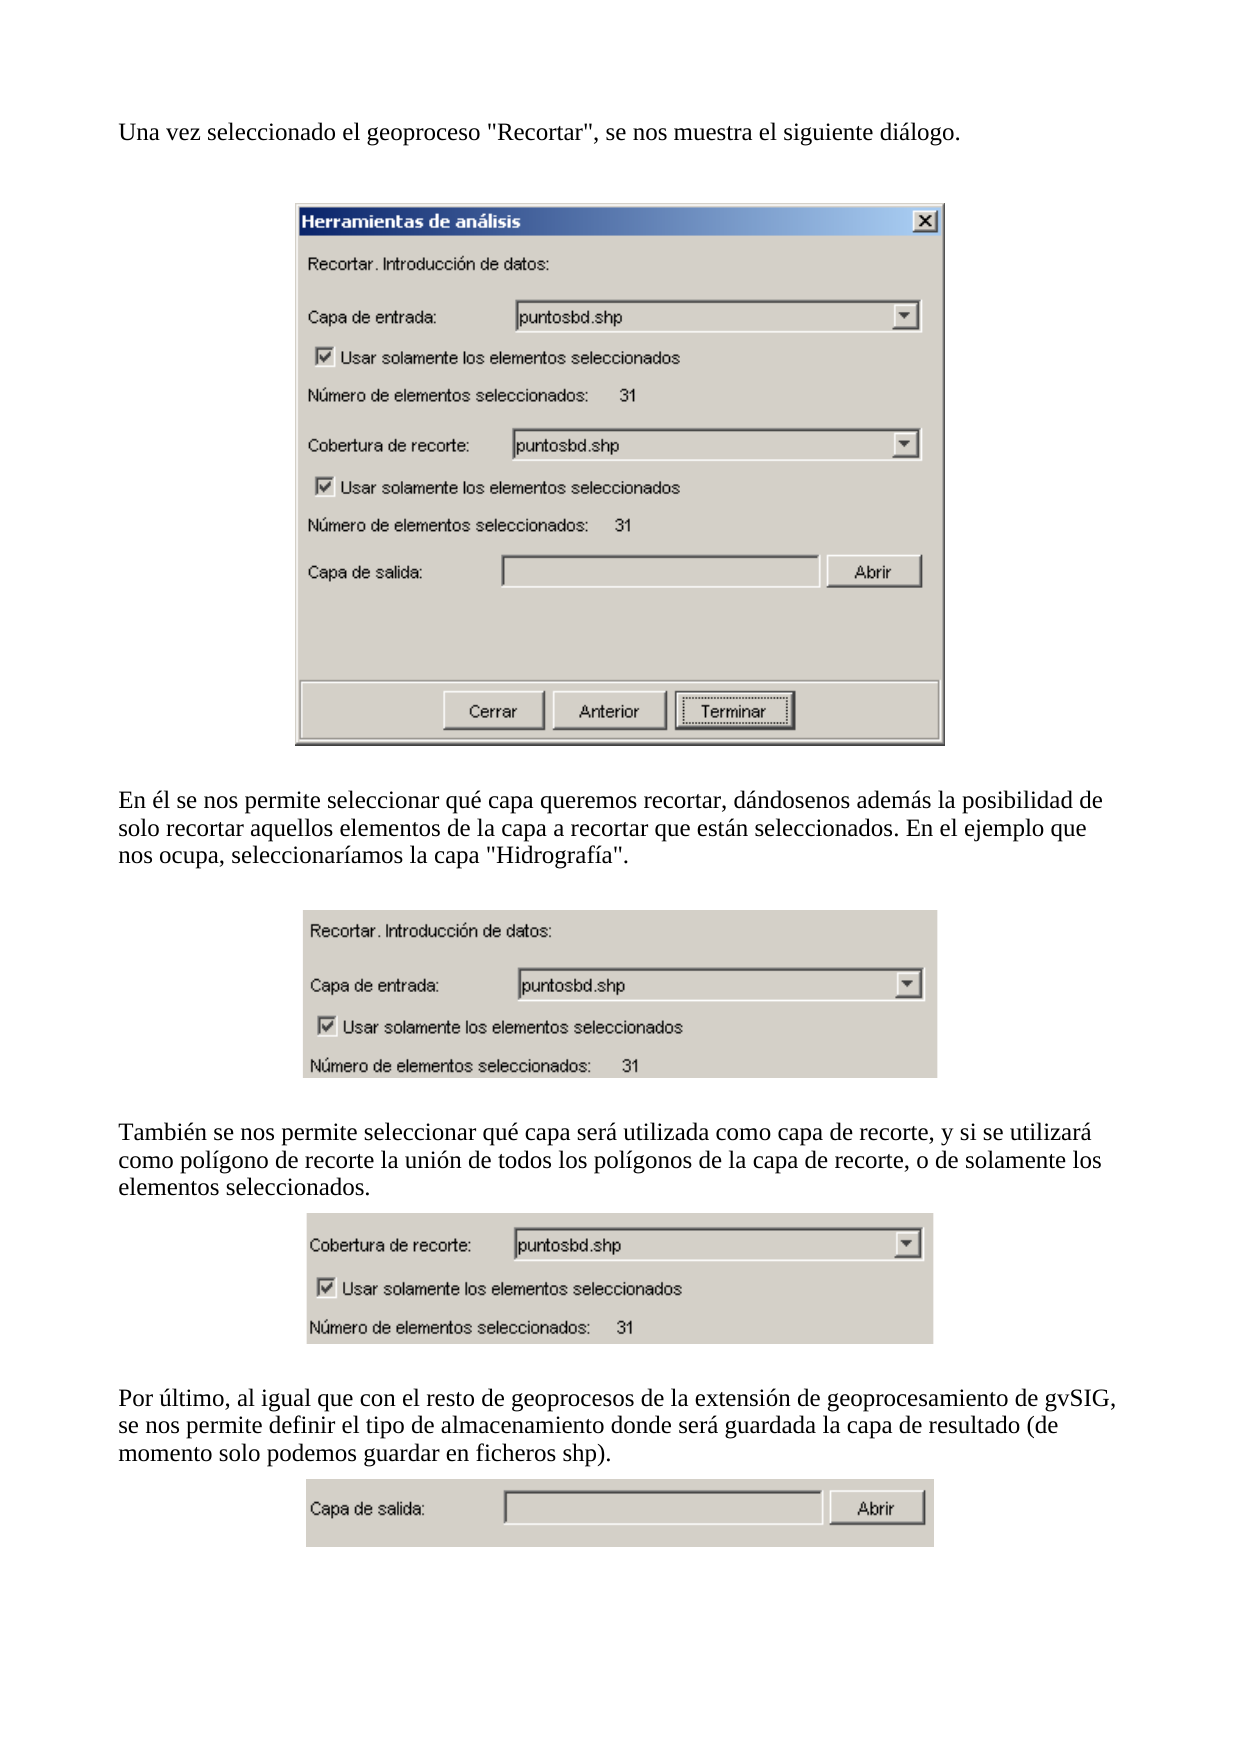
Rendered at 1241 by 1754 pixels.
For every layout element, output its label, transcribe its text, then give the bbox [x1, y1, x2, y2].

picture [295, 203, 945, 746]
text Una vez seleccionado el geoproceso "Recortar", se nos muestra el siguiente diálogo. [118, 118, 1122, 146]
text También se nos permite seleccionar qué capa será utilizada como capa de recorte, y si se utilizará como polígono de recorte la unión de todos los polígonos de la capa de recorte, o de solamente los elementos seleccionados. [118, 1118, 1122, 1201]
text En él se nos permite seleccionar qué capa queremos recortar, dándosenos además la posibilidad de solo recortar aquellos elementos de la capa a recortar que están seleccionados. En el ejemplo que nos ocupa, seleccionaríamos la capa "Hidrografía". [118, 786, 1122, 869]
text Por último, al igual que con el resto de geoprocesos de la extensión de geoprocesamiento de gvSIG, se nos permite definir el tipo de almacenamiento donde será guardada la capa de resultado (de momento solo podemos guardar en ficheros shp). [118, 1384, 1122, 1467]
